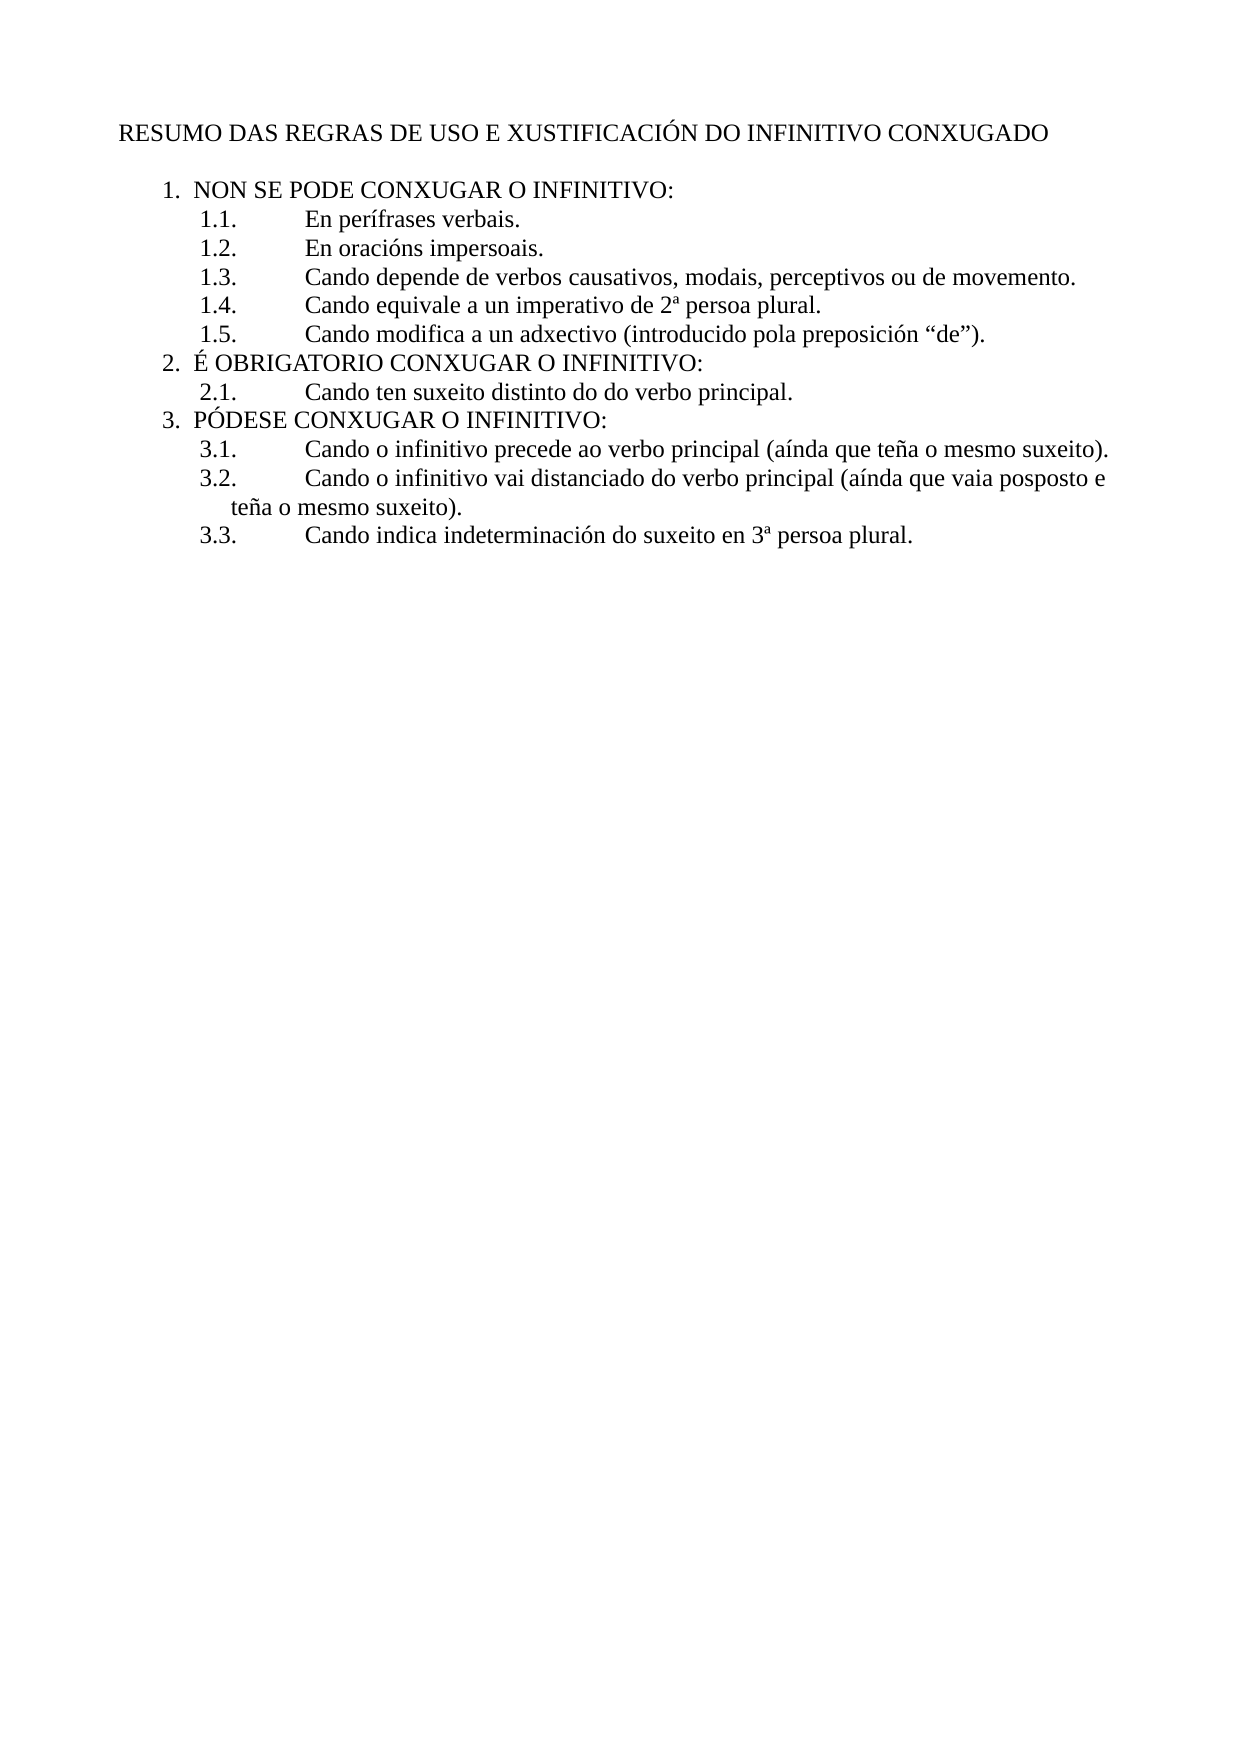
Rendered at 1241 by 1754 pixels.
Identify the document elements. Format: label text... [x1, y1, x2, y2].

list Cando equivale a un imperativo de 2ª persoa plural. [193, 291, 1122, 319]
text RESUMO DAS REGRAS DE USO E XUSTIFICACIÓN DO INFINITIVO CONXUGADO [118, 118, 1122, 147]
list Cando o infinitivo precede ao verbo principal (aínda que teña o mesmo suxeito). [193, 434, 1122, 463]
list Cando indica indeterminación do suxeito en 3ª persoa plural. [193, 521, 1122, 549]
list NON SE PODE CONXUGAR O INFINITIVO: [156, 176, 1122, 204]
list Cando modifica a un adxectivo (introducido pola preposición “de”). [193, 319, 1122, 348]
list É OBRIGATORIO CONXUGAR O INFINITIVO: [156, 348, 1122, 377]
list En oracións impersoais. [193, 233, 1122, 262]
list Cando depende de verbos causativos, modais, perceptivos ou de movemento. [193, 262, 1122, 291]
list Cando ten suxeito distinto do do verbo principal. [193, 377, 1122, 406]
list Cando o infinitivo vai distanciado do verbo principal (aínda que vaia posposto e teña o mesmo suxeito). [193, 463, 1122, 521]
list En perífrases verbais. [193, 204, 1122, 233]
list PÓDESE CONXUGAR O INFINITIVO: [156, 406, 1122, 434]
